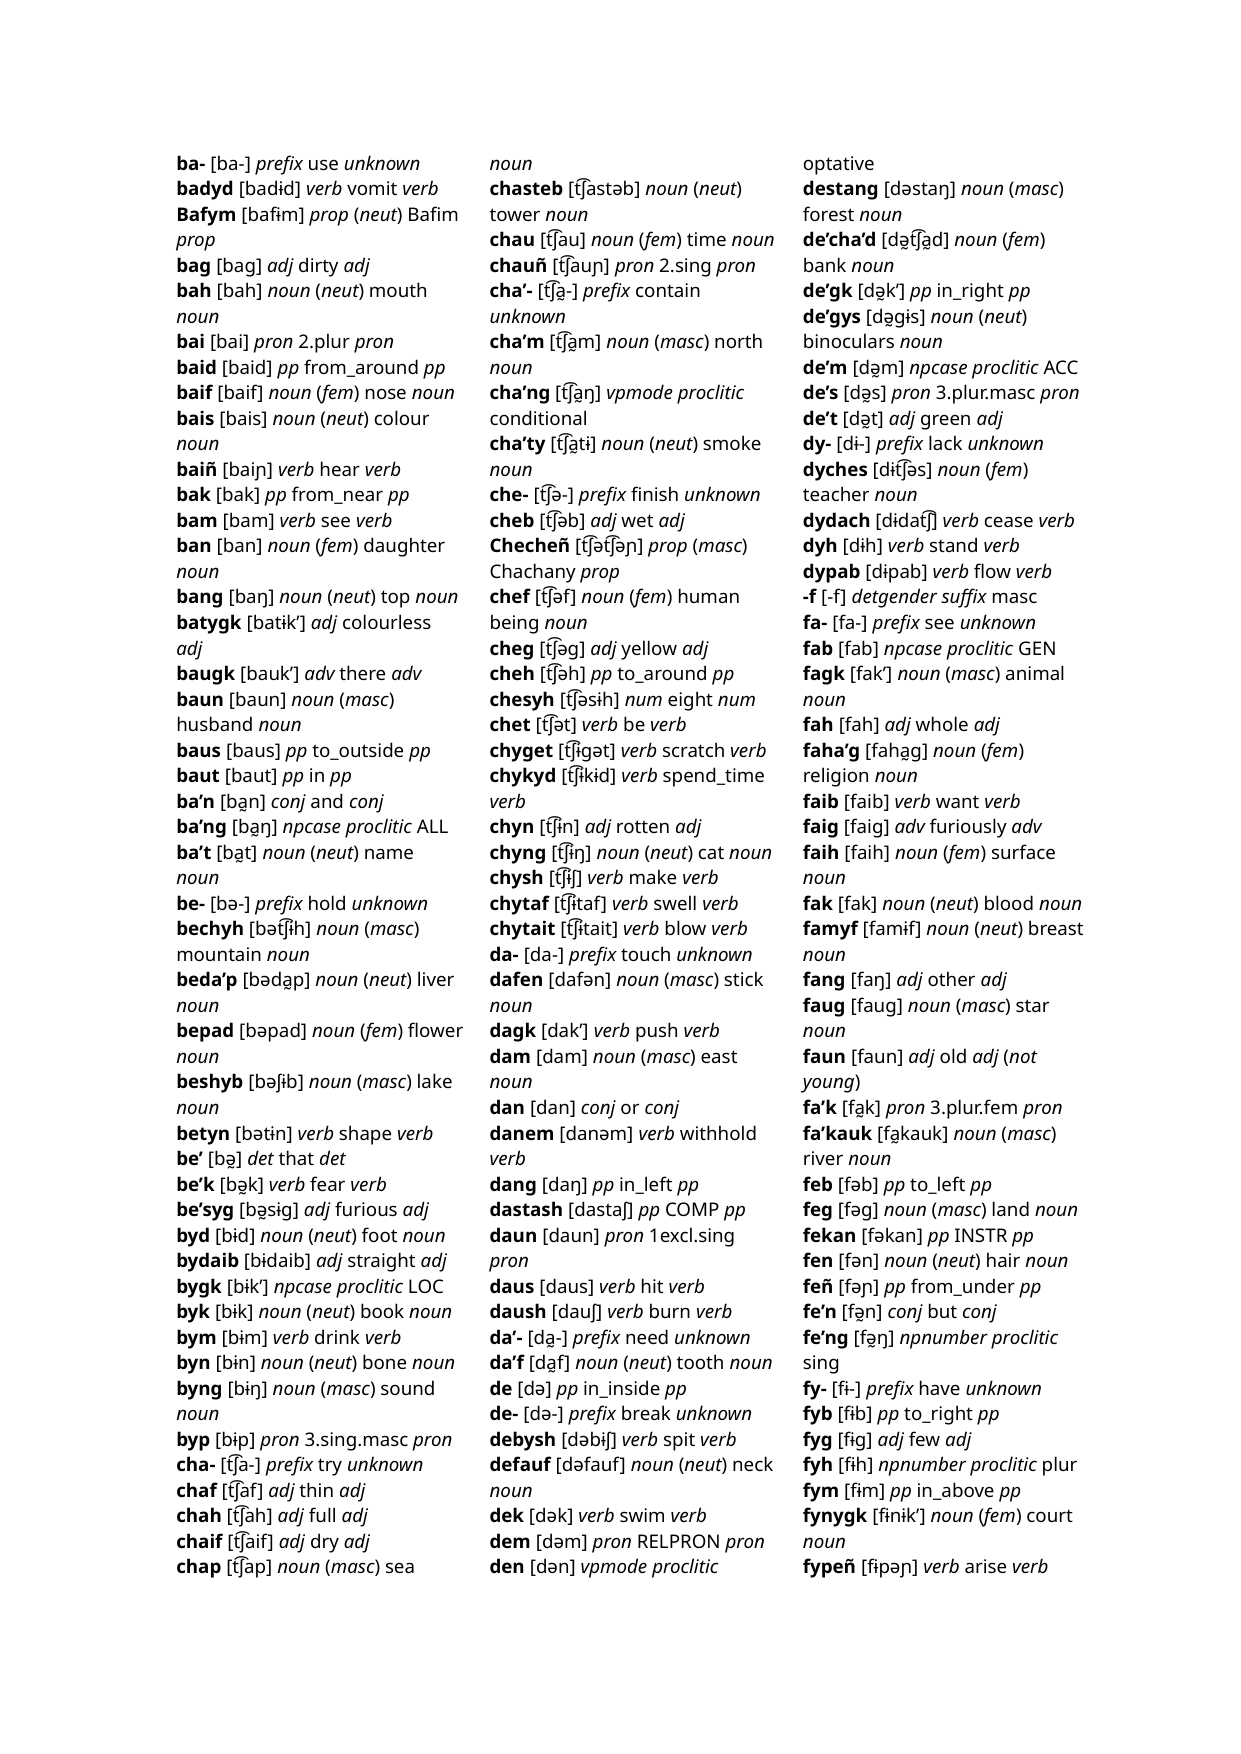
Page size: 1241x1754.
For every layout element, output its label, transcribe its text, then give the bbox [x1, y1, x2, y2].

text fe’n [fə̰n] conj but conj [803, 1298, 1090, 1324]
text batygk [batɨkʼ] adj colourless adj [176, 609, 463, 660]
text feb [fəb] pp to_left pp [803, 1171, 1090, 1196]
text byng [bɨŋ] noun (masc) sound noun [176, 1375, 463, 1426]
text fak [fak] noun (neut) blood noun [803, 890, 1090, 916]
text dastash [dastaʃ] pp COMP pp [489, 1196, 777, 1222]
text faug [fauɡ] noun (masc) star noun [803, 992, 1090, 1043]
text da’- [da̰-] prefix need unknown [489, 1324, 777, 1349]
text fa’kauk [fa̰kauk] noun (masc) river noun [803, 1120, 1090, 1171]
text dagk [dakʼ] verb push verb [489, 1018, 777, 1043]
text cha’ng [t͡ʃa̰ŋ] vpmode proclitic conditional [489, 380, 777, 431]
text cheg [t͡ʃəɡ] adj yellow adj [489, 635, 777, 660]
text bai [bai] pron 2.plur pron [176, 329, 463, 354]
text fang [faŋ] adj other adj [803, 967, 1090, 992]
text Checheñ [t͡ʃət͡ʃəɲ] prop (masc) Chachany prop [489, 533, 777, 584]
text chah [t͡ʃah] adj full adj [176, 1503, 463, 1528]
text be’ [bə̰] det that det [176, 1145, 463, 1171]
text chaif [t͡ʃaif] adj dry adj [176, 1528, 463, 1554]
text da’f [da̰f] noun (neut) tooth noun [489, 1349, 777, 1375]
text fypeñ [fɨpəɲ] verb arise verb [803, 1554, 1090, 1579]
text daun [daun] pron 1excl.sing pron [489, 1222, 777, 1273]
text be’syg [bə̰sɨɡ] adj furious adj [176, 1196, 463, 1222]
text beda’p [bəda̰p] noun (neut) liver noun [176, 967, 463, 1018]
text dek [dək] verb swim verb [489, 1503, 777, 1528]
text de’m [də̰m] npcase proclitic ACC [803, 354, 1090, 380]
text dem [dəm] pron RELPRON pron [489, 1528, 777, 1554]
text fym [fɨm] pp in_above pp [803, 1477, 1090, 1503]
text den [dən] vpmode proclitic [489, 1554, 777, 1579]
text fyb [fɨb] pp to_right pp [803, 1401, 1090, 1426]
text ba’n [ba̰n] conj and conj [176, 788, 463, 813]
text dan [dan] conj or conj [489, 1094, 777, 1120]
text fekan [fəkan] pp INSTR pp [803, 1222, 1090, 1247]
text bam [bam] verb see verb [176, 507, 463, 533]
text chyget [t͡ʃɨɡət] verb scratch verb [489, 737, 777, 762]
text faig [faiɡ] adv furiously adv [803, 813, 1090, 839]
text cha’ty [t͡ʃa̰tɨ] noun (neut) smoke noun [489, 431, 777, 482]
text che- [t͡ʃə-] prefix finish unknown [489, 482, 777, 507]
text faih [faih] noun (fem) surface noun [803, 839, 1090, 890]
text baun [baun] noun (masc) husband noun [176, 686, 463, 737]
text bygk [bɨkʼ] npcase proclitic LOC [176, 1273, 463, 1298]
text defauf [dəfauf] noun (neut) neck noun [489, 1452, 777, 1503]
text beshyb [bəʃɨb] noun (masc) lake noun [176, 1069, 463, 1120]
text de’gk [də̰kʼ] pp in_right pp [803, 278, 1090, 303]
text da- [da-] prefix touch unknown [489, 941, 777, 967]
text faha’g [faha̰ɡ] noun (fem) religion noun [803, 737, 1090, 788]
text baif [baif] noun (fem) nose noun [176, 380, 463, 405]
text fa- [fa-] prefix see unknown [803, 609, 1090, 635]
text destang [dəstaŋ] noun (masc) forest noun [803, 176, 1090, 227]
text bydaib [bɨdaib] adj straight adj [176, 1247, 463, 1273]
text chytaf [t͡ʃɨtaf] verb swell verb [489, 890, 777, 916]
text cheb [t͡ʃəb] adj wet adj [489, 507, 777, 533]
text be- [bə-] prefix hold unknown [176, 890, 463, 916]
text bais [bais] noun (neut) colour noun [176, 405, 463, 456]
text famyf [famɨf] noun (neut) breast noun [803, 916, 1090, 967]
text ban [ban] noun (fem) daughter noun [176, 533, 463, 584]
text baiñ [baiɲ] verb hear verb [176, 456, 463, 482]
text fah [fah] adj whole adj [803, 711, 1090, 737]
text dam [dam] noun (masc) east noun [489, 1043, 777, 1094]
text de’cha’d [də̰t͡ʃa̰d] noun (fem) bank noun [803, 227, 1090, 278]
text daus [daus] verb hit verb [489, 1273, 777, 1298]
text fy- [fɨ-] prefix have unknown [803, 1375, 1090, 1401]
text byp [bɨp] pron 3.sing.masc pron [176, 1426, 463, 1452]
text chaf [t͡ʃaf] adj thin adj [176, 1477, 463, 1503]
text baus [baus] pp to_outside pp [176, 737, 463, 762]
text cheh [t͡ʃəh] pp to_around pp [489, 660, 777, 686]
text bag [baɡ] adj dirty adj [176, 252, 463, 278]
text fab [fab] npcase proclitic GEN [803, 635, 1090, 660]
text Bafym [bafɨm] prop (neut) Bafim prop [176, 201, 463, 252]
text feg [fəɡ] noun (masc) land noun [803, 1196, 1090, 1222]
text byd [bɨd] noun (neut) foot noun [176, 1222, 463, 1247]
text bechyh [bət͡ʃɨh] noun (masc) mountain noun [176, 916, 463, 967]
text chap [t͡ʃap] noun (masc) sea [176, 1554, 463, 1579]
text dafen [dafən] noun (masc) stick noun [489, 967, 777, 1018]
text chyng [t͡ʃɨŋ] noun (neut) cat noun [489, 839, 777, 864]
text ba- [ba-] prefix use unknown [176, 150, 463, 176]
text daush [dauʃ] verb burn verb [489, 1298, 777, 1324]
text ba’t [ba̰t] noun (neut) name noun [176, 839, 463, 890]
text chyn [t͡ʃɨn] adj rotten adj [489, 813, 777, 839]
text chef [t͡ʃəf] noun (fem) human being noun [489, 584, 777, 635]
text feñ [fəɲ] pp from_under pp [803, 1273, 1090, 1298]
text de’t [də̰t] adj green adj [803, 405, 1090, 431]
text debysh [dəbɨʃ] verb spit verb [489, 1426, 777, 1452]
text be’k [bə̰k] verb fear verb [176, 1171, 463, 1196]
text noun [489, 150, 777, 176]
text fynygk [fɨnɨkʼ] noun (fem) court noun [803, 1503, 1090, 1554]
text fyh [fɨh] npnumber proclitic plur [803, 1452, 1090, 1477]
text chesyh [t͡ʃəsɨh] num eight num [489, 686, 777, 711]
text badyd [badɨd] verb vomit verb [176, 176, 463, 201]
text betyn [bətɨn] verb shape verb [176, 1120, 463, 1145]
text faib [faib] verb want verb [803, 788, 1090, 813]
text -f [-f] detgender suffix masc [803, 584, 1090, 609]
text cha’m [t͡ʃa̰m] noun (masc) north noun [489, 329, 777, 380]
text dydach [dɨdat͡ʃ] verb cease verb [803, 507, 1090, 533]
text dyches [dɨt͡ʃəs] noun (fem) teacher noun [803, 456, 1090, 507]
text dy- [dɨ-] prefix lack unknown [803, 431, 1090, 456]
text bak [bak] pp from_near pp [176, 482, 463, 507]
text de’s [də̰s] pron 3.plur.masc pron [803, 380, 1090, 405]
text de’gys [də̰ɡɨs] noun (neut) binoculars noun [803, 303, 1090, 354]
text fagk [fakʼ] noun (masc) animal noun [803, 660, 1090, 711]
text faun [faun] adj old adj (not young) [803, 1043, 1090, 1094]
text dang [daŋ] pp in_left pp [489, 1171, 777, 1196]
text bang [baŋ] noun (neut) top noun [176, 584, 463, 609]
text chauñ [t͡ʃauɲ] pron 2.sing pron [489, 252, 777, 278]
text baut [baut] pp in pp [176, 762, 463, 788]
text danem [danəm] verb withhold verb [489, 1120, 777, 1171]
text byk [bɨk] noun (neut) book noun [176, 1298, 463, 1324]
text byn [bɨn] noun (neut) bone noun [176, 1349, 463, 1375]
text fe’ng [fə̰ŋ] npnumber proclitic sing [803, 1324, 1090, 1375]
text baugk [baukʼ] adv there adv [176, 660, 463, 686]
text bah [bah] noun (neut) mouth noun [176, 278, 463, 329]
text cha- [t͡ʃa-] prefix try unknown [176, 1452, 463, 1477]
text baid [baid] pp from_around pp [176, 354, 463, 380]
text de [də] pp in_inside pp [489, 1375, 777, 1401]
text fyg [fɨɡ] adj few adj [803, 1426, 1090, 1452]
text fa’k [fa̰k] pron 3.plur.fem pron [803, 1094, 1090, 1120]
text chet [t͡ʃət] verb be verb [489, 711, 777, 737]
text chysh [t͡ʃɨʃ] verb make verb [489, 864, 777, 890]
text optative [803, 150, 1090, 176]
text chykyd [t͡ʃɨkɨd] verb spend_time verb [489, 762, 777, 813]
text bepad [bəpad] noun (fem) flower noun [176, 1018, 463, 1069]
text ba’ng [ba̰ŋ] npcase proclitic ALL [176, 813, 463, 839]
text dyh [dɨh] verb stand verb [803, 533, 1090, 558]
text bym [bɨm] verb drink verb [176, 1324, 463, 1349]
text chau [t͡ʃau] noun (fem) time noun [489, 227, 777, 252]
text cha’- [t͡ʃa̰-] prefix contain unknown [489, 278, 777, 329]
text chytait [t͡ʃɨtait] verb blow verb [489, 916, 777, 941]
text chasteb [t͡ʃastəb] noun (neut) tower noun [489, 176, 777, 227]
text de- [də-] prefix break unknown [489, 1401, 777, 1426]
text fen [fən] noun (neut) hair noun [803, 1247, 1090, 1273]
text dypab [dɨpab] verb flow verb [803, 558, 1090, 584]
